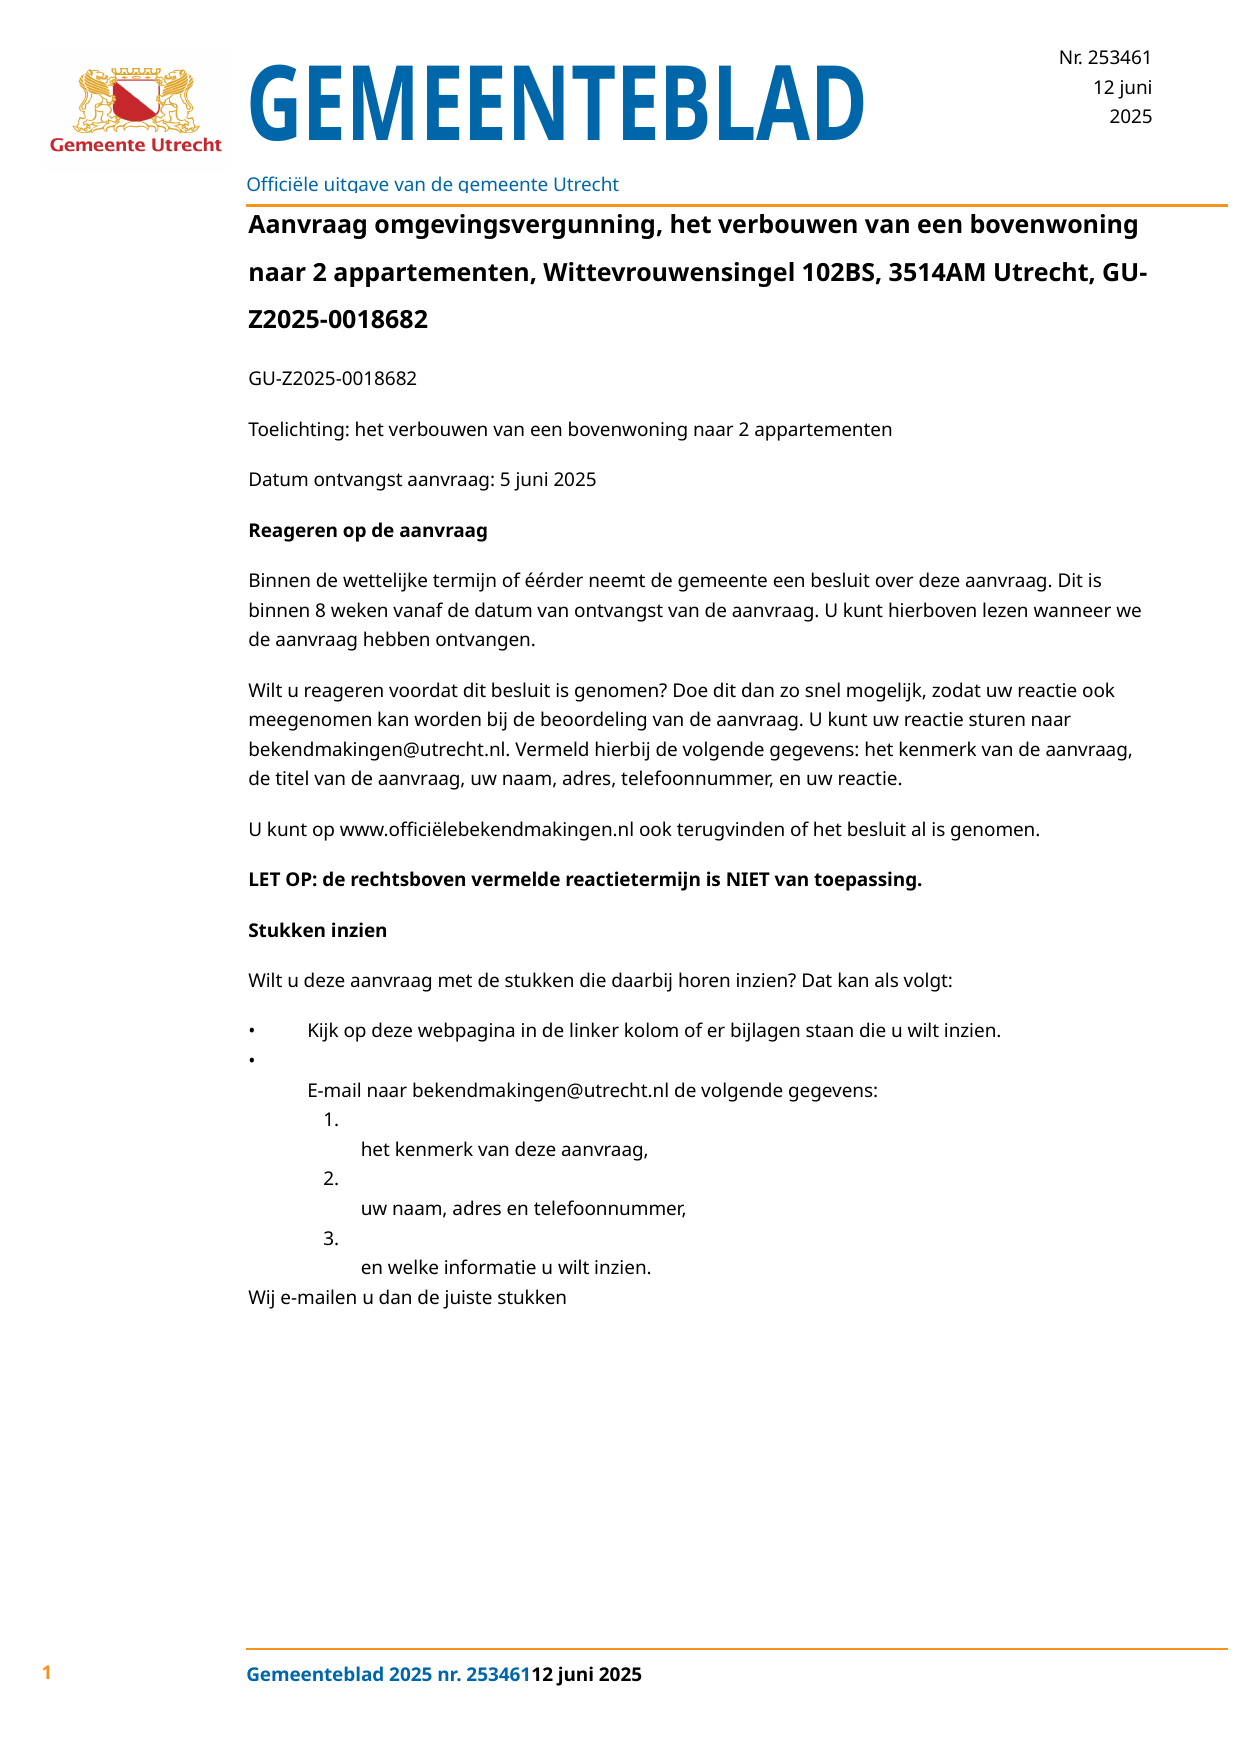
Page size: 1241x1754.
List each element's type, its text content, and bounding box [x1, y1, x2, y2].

text GU-Z2025-0018682 [248, 366, 1152, 391]
text Datum ontvangst aanvraag: 5 juni 2025 [248, 466, 1152, 492]
text Binnen de wettelijke termijn of éérder neemt de gemeente een besluit over deze aanvraag. Dit is binnen 8 weken vanaf de datum van ontvangst van de aanvraag. U kunt hierboven lezen wanneer we de aanvraag hebben ontvangen. [248, 567, 1152, 652]
text U kunt op www.officiëlebekendmakingen.nl ook terugvinden of het besluit al is genomen. [248, 816, 1152, 842]
text Wilt u deze aanvraag met de stukken die daarbij horen inzien? Dat kan als volgt: [248, 967, 1152, 993]
picture [41, 47, 231, 172]
list Kijk op deze webpagina in de linker kolom of er bijlagen staan die u wilt inzien. [248, 1018, 1152, 1043]
text Toelichting: het verbouwen van een bovenwoning naar 2 appartementen [248, 416, 1152, 442]
list uw naam, adres en telefoonnummer, [323, 1195, 1152, 1221]
text Wilt u reageren voordat dit besluit is genomen? Doe dit dan zo snel mogelijk, zodat uw reactie ook meegenomen kan worden bij de beoordeling van de aanvraag. U kunt uw reactie sturen naar bekendmakingen@utrecht.nl. Vermeld hierbij de volgende gegevens: het kenmerk van de aanvraag, de titel van de aanvraag, uw naam, adres, telefoonnummer, en uw reactie. [248, 677, 1152, 791]
text Wij e-mailen u dan de juiste stukken [248, 1284, 1152, 1309]
text Stukken inzien [248, 917, 1152, 942]
list en welke informatie u wilt inzien. [323, 1254, 1152, 1280]
list het kenmerk van deze aanvraag, [323, 1136, 1152, 1162]
text Aanvraag omgevingsvergunning, het verbouwen van een bovenwoning naar 2 appartementen, Wittevrouwensingel 102BS, 3514AM Utrecht, GU-Z2025-0018682 [248, 207, 1152, 336]
text Reageren op de aanvraag [248, 517, 1152, 542]
text LET OP: de rechtsboven vermelde reactietermijn is NIET van toepassing. [248, 866, 1152, 892]
list E-mail naar bekendmakingen@utrecht.nl de volgende gegevens: [248, 1077, 1152, 1102]
